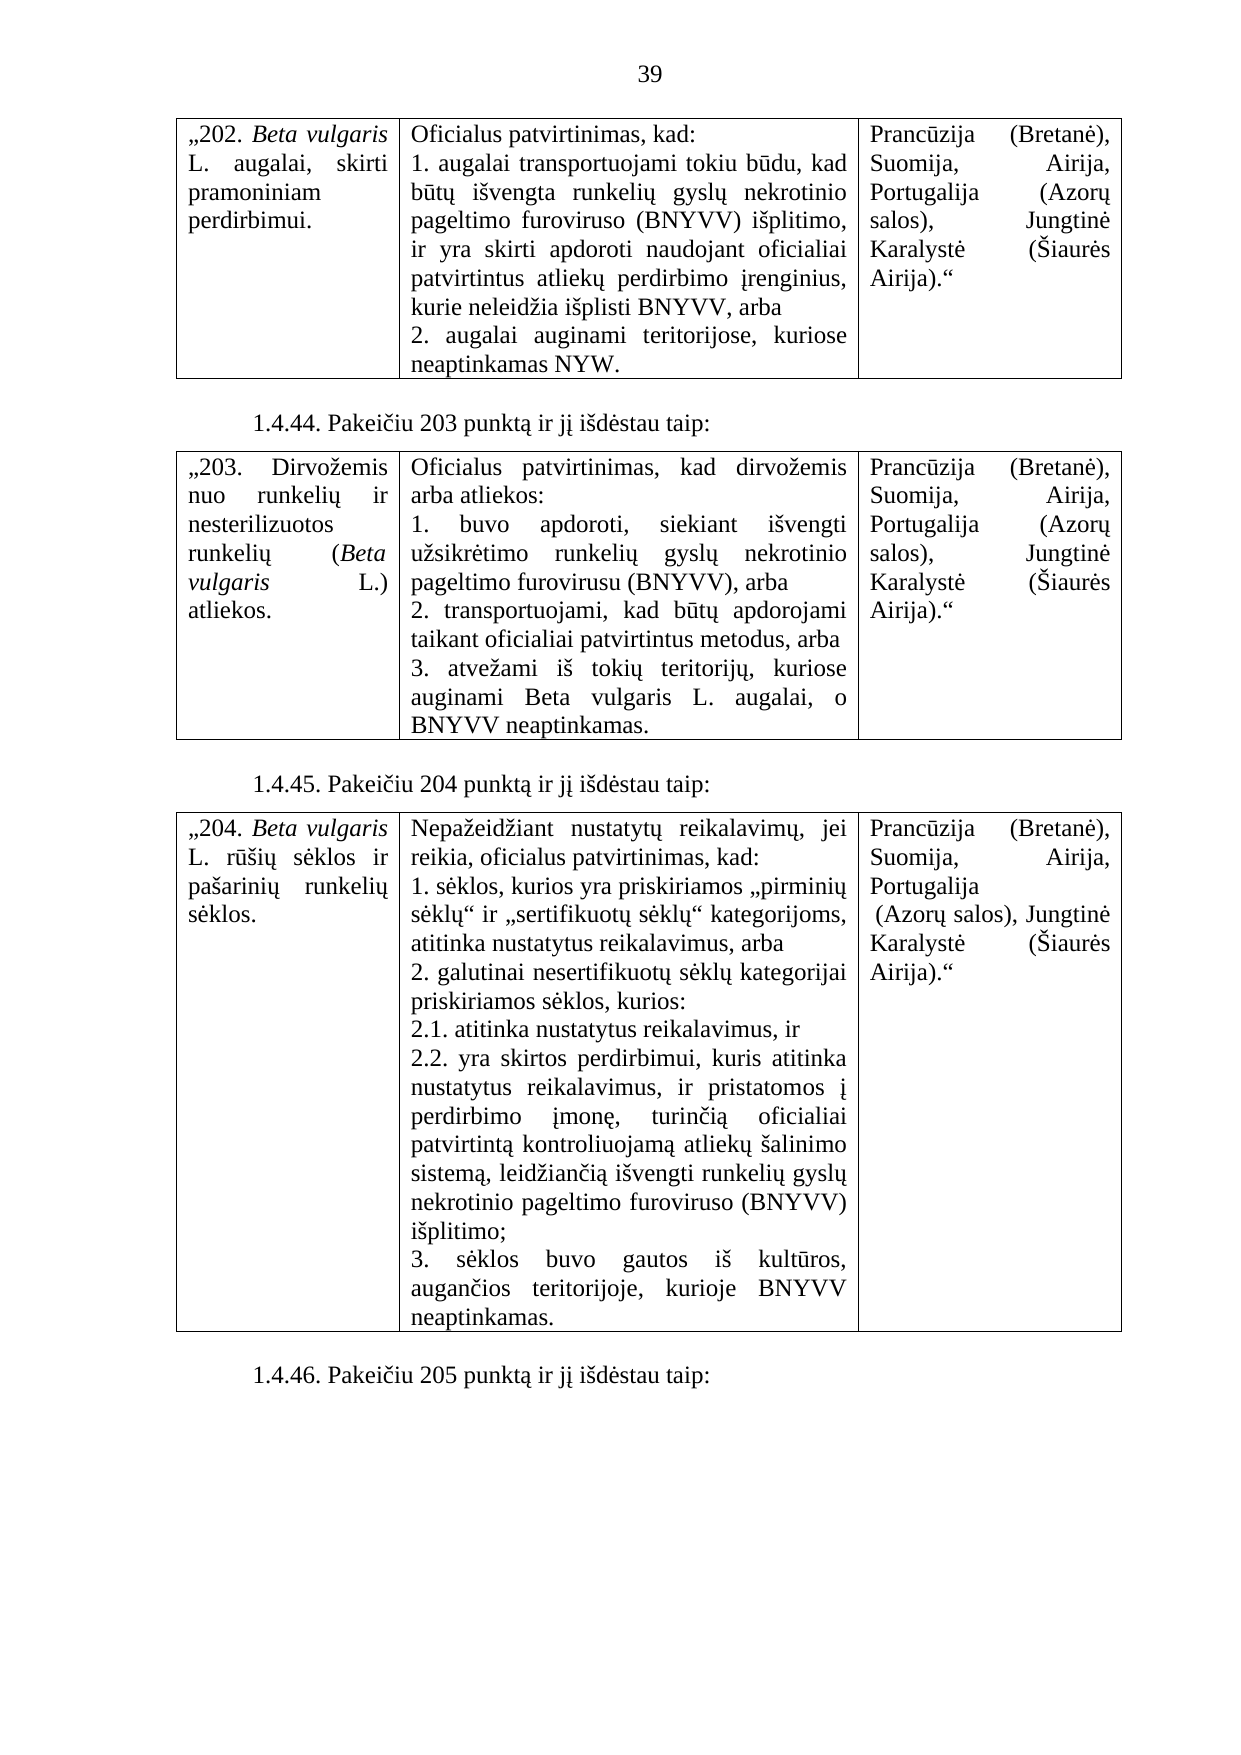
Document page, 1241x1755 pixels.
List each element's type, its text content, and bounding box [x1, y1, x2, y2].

table_header Prancūzija (Bretanė), Suomija, Airija, Portugalija (Azorų salos), Jungtinė Karalystė (Šiaurės Airija).“ [859, 813, 1121, 1331]
table_header „202. Beta vulgaris L. augalai, skirti pramoniniam perdirbimui. [177, 119, 399, 378]
table_header „204. Beta vulgaris L. rūšių sėklos ir pašarinių runkelių sėklos. [177, 813, 399, 1331]
text 1.4.46. Pakeičiu 205 punktą ir jį išdėstau taip: [177, 1361, 1122, 1389]
table_header Prancūzija (Bretanė), Suomija, Airija, Portugalija (Azorų salos), Jungtinė Karalystė (Šiaurės Airija).“ [859, 452, 1121, 739]
table_header „203. Dirvožemis nuo runkelių ir nesterilizuotos runkelių (Beta vulgaris L.) atliekos. [177, 452, 399, 739]
text 1.4.44. Pakeičiu 203 punktą ir jį išdėstau taip: [177, 408, 1122, 436]
table_header Oficialus patvirtinimas, kad: 1. augalai transportuojami tokiu būdu, kad būtų išvengta runkelių gyslų nekrotinio pageltimo furoviruso (BNYVV) išplitimo, ir yra skirti apdoroti naudojant oficialiai patvirtintus atliekų perdirbimo įrenginius, kurie neleidžia išplisti BNYVV, arba 2. augalai auginami teritorijose, kuriose neaptinkamas NYW. [400, 119, 858, 378]
table_header Nepažeidžiant nustatytų reikalavimų, jei reikia, oficialus patvirtinimas, kad: 1. sėklos, kurios yra priskiriamos „pirminių sėklų“ ir „sertifikuotų sėklų“ kategorijoms, atitinka nustatytus reikalavimus, arba 2. galutinai nesertifikuotų sėklų kategorijai priskiriamos sėklos, kurios: 2.1. atitinka nustatytus reikalavimus, ir 2.2. yra skirtos perdirbimui, kuris atitinka nustatytus reikalavimus, ir pristatomos į perdirbimo įmonę, turinčią oficialiai patvirtintą kontroliuojamą atliekų šalinimo sistemą, leidžiančią išvengti runkelių gyslų nekrotinio pageltimo furoviruso (BNYVV) išplitimo; 3. sėklos buvo gautos iš kultūros, augančios teritorijoje, kurioje BNYVV neaptinkamas. [400, 813, 858, 1331]
text 1.4.45. Pakeičiu 204 punktą ir jį išdėstau taip: [177, 769, 1122, 798]
table_header Oficialus patvirtinimas, kad dirvožemis arba atliekos: 1. buvo apdoroti, siekiant išvengti užsikrėtimo runkelių gyslų nekrotinio pageltimo furovirusu (BNYVV), arba 2. transportuojami, kad būtų apdorojami taikant oficialiai patvirtintus metodus, arba 3. atvežami iš tokių teritorijų, kuriose auginami Beta vulgaris L. augalai, o BNYVV neaptinkamas. [400, 452, 858, 739]
table_header Prancūzija (Bretanė), Suomija, Airija, Portugalija (Azorų salos), Jungtinė Karalystė (Šiaurės Airija).“ [859, 119, 1121, 378]
